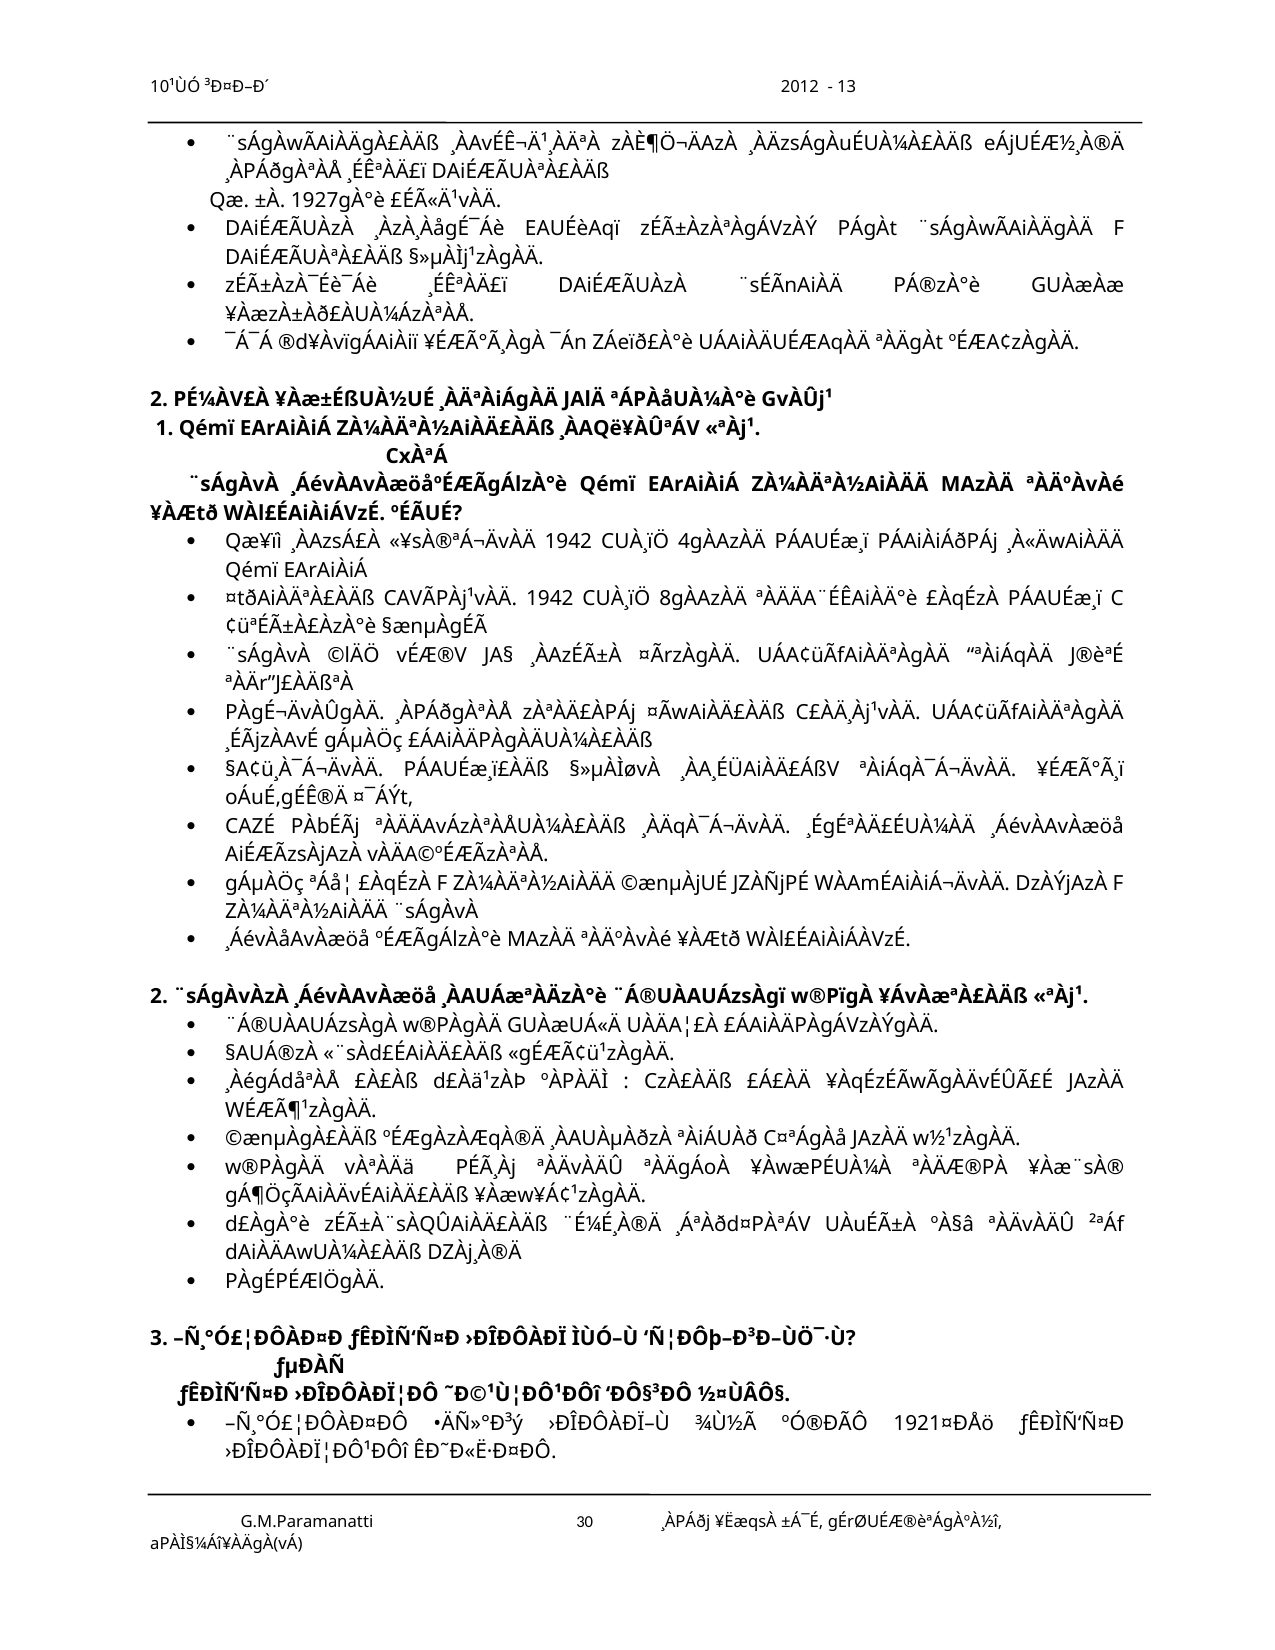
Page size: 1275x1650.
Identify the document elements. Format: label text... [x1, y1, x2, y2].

list DAiÉÆÃUÀzÀ ¸ÀzÀ¸ÀågÉ¯Áè EAUÉèAqï zÉÃ±ÀzÀªÀgÁVzÀÝ PÁgÀt ¨sÁgÀwÃAiÀÄgÀÄ F DAiÉÆÃUÀªÀ£ÀÄß §»µÀÌj¹zÀgÀÄ. [187, 213, 1125, 270]
list 3. –Ñ¸°Ó£¦ÐÔÀÐ¤Ð ƒÊÐÌÑ‘Ñ¤Ð ›ÐÎÐÔÀÐÏ ÌÙÓ–Ù ‘Ñ¦ÐÔþ–Ð³Ð–ÙÖ¯·Ù? [150, 1323, 1125, 1351]
list ¨sÁgÀwÃAiÀÄgÀ£ÀÄß ¸ÀAvÉÊ¬Ä¹¸ÀÄªÀ zÀÈ¶Ö¬ÄAzÀ ¸ÀÄzsÁgÀuÉUÀ¼À£ÀÄß eÁjUÉÆ½¸À®Ä ¸ÀPÁðgÀªÀÅ ¸ÉÊªÀÄ£ï DAiÉÆÃUÀªÀ£ÀÄß [187, 128, 1125, 185]
list ¨sÁgÀvÀ ©lÄÖ vÉÆ®V JA§ ¸ÀAzÉÃ±À ¤ÃrzÀgÀÄ. UÁA¢üÃfAiÀÄªÀgÀÄ “ªÀiÁqÀÄ J®èªÉ ªÀÄr”J£ÀÄßªÀ [187, 640, 1125, 697]
list PÀgÉ¬ÄvÀÛgÀÄ. ¸ÀPÁðgÀªÀÅ zÀªÀÄ£ÀPÁj ¤ÃwAiÀÄ£ÀÄß C£ÀÄ¸Àj¹vÀÄ. UÁA¢üÃfAiÀÄªÀgÀÄ ¸ÉÃjzÀAvÉ gÁµÀÖç £ÁAiÀÄPÀgÀÄUÀ¼À£ÀÄß [187, 697, 1125, 754]
list ¸ÁévÀåAvÀæöå ºÉÆÃgÁlzÀ°è MAzÀÄ ªÀÄºÀvÀé ¥ÀÆtð WÀl£ÉAiÀiÁÀVzÉ. [187, 924, 1125, 953]
list d£ÀgÀ°è zÉÃ±À¨sÀQÛAiÀÄ£ÀÄß ¨É¼É¸À®Ä ¸ÁªÀðd¤PÀªÁV UÀuÉÃ±À ºÀ§â ªÀÄvÀÄÛ ²ªÁf dAiÀÄAwUÀ¼À£ÀÄß DZÀj¸À®Ä [187, 1209, 1125, 1266]
list –Ñ¸°Ó£¦ÐÔÀÐ¤ÐÔ •ÄÑ»°Ð³ý ›ÐÎÐÔÀÐÏ–Ù ¾Ù½Ã ºÓ®ÐÃÔ 1921¤ÐÅö ƒÊÐÌÑ‘Ñ¤Ð ›ÐÎÐÔÀÐÏ¦ÐÔ¹ÐÔî ÊÐ˜Ð«Ë·Ð¤ÐÔ. [187, 1408, 1125, 1465]
text Qæ. ±À. 1927gÀ°è £ÉÃ«Ä¹vÀÄ. [187, 185, 1125, 213]
list gÁµÀÖç ªÁå¦ £ÀqÉzÀ F ZÀ¼ÀÄªÀ½AiÀÄÄ ©ænµÀjUÉ JZÀÑjPÉ WÀAmÉAiÀiÁ¬ÄvÀÄ. DzÀÝjAzÀ F ZÀ¼ÀÄªÀ½AiÀÄÄ ¨sÁgÀvÀ [187, 868, 1125, 924]
list zÉÃ±ÀzÀ¯Éè¯Áè ¸ÉÊªÀÄ£ï DAiÉÆÃUÀzÀ ¨sÉÃnAiÀÄ PÁ®zÀ°è GUÀæÀæ ¥ÀæzÀ±Àð£ÀUÀ¼ÁzÀªÀÅ. [187, 270, 1125, 327]
list ¯Á¯Á ®d¥ÀvïgÁAiÀiï ¥ÉÆÃ°Ã¸ÀgÀ ¯Án ZÁeïð£À°è UÁAiÀÄUÉÆAqÀÄ ªÀÄgÀt ºÉÆA¢zÀgÀÄ. [187, 327, 1125, 356]
list §AUÁ®zÀ «¨sÀd£ÉAiÀÄ£ÀÄß «gÉÆÃ¢ü¹zÀgÀÄ. [187, 1038, 1125, 1067]
list ¨sÁgÀvÀ ¸ÁévÀAvÀæöåºÉÆÃgÁlzÀ°è Qémï EArAiÀiÁ ZÀ¼ÀÄªÀ½AiÀÄÄ MAzÀÄ ªÀÄºÀvÀé ¥ÀÆtð WÀl£ÉAiÀiÁVzÉ. ºÉÃUÉ? [150, 469, 1125, 526]
list 1. Qémï EArAiÀiÁ ZÀ¼ÀÄªÀ½AiÀÄ£ÀÄß ¸ÀAQë¥ÀÛªÁV «ªÀj¹. [150, 413, 1125, 441]
list CxÀªÁ [169, 441, 1125, 469]
text 2. ¨sÁgÀvÀzÀ ¸ÁévÀAvÀæöå ¸ÀAUÁæªÀÄzÀ°è ¨Á®UÀAUÁzsÀgï w®PïgÀ ¥ÁvÀæªÀ£ÀÄß «ªÀj¹. [150, 981, 1125, 1010]
list ©ænµÀgÀ£ÀÄß ºÉÆgÀzÀÆqÀ®Ä ¸ÀAUÀµÀðzÀ ªÀiÁUÀð C¤ªÁgÀå JAzÀÄ w½¹zÀgÀÄ. [187, 1123, 1125, 1152]
list ƒÊÐÌÑ‘Ñ¤Ð ›ÐÎÐÔÀÐÏ¦ÐÔ ˜Ð©¹Ù¦ÐÔ¹ÐÔî ‘ÐÔ§³ÐÔ ½¤ÙÂÔ§. [150, 1379, 1125, 1408]
list ¸ÀégÁdåªÀÅ £À£Àß d£Àä¹zÀÞ ºÀPÀÄÌ : CzÀ£ÀÄß £Á£ÀÄ ¥ÀqÉzÉÃwÃgÀÄvÉÛÃ£É JAzÀÄ WÉÆÃ¶¹zÀgÀÄ. [187, 1067, 1125, 1123]
list ƒµÐÀÑ [225, 1351, 1125, 1379]
list ¨Á®UÀAUÁzsÀgÀ w®PÀgÀÄ GUÀæUÁ«Ä UÀÄA¦£À £ÁAiÀÄPÀgÁVzÀÝgÀÄ. [187, 1010, 1125, 1038]
text 2. PÉ¼ÀV£À ¥Àæ±ÉßUÀ½UÉ ¸ÀÄªÀiÁgÀÄ JAlÄ ªÁPÀåUÀ¼À°è GvÀÛj¹ [150, 384, 1125, 413]
list ¤tðAiÀÄªÀ£ÀÄß CAVÃPÀj¹vÀÄ. 1942 CUÀ¸ïÖ 8gÀAzÀÄ ªÀÄÄA¨ÉÊAiÀÄ°è £ÀqÉzÀ PÁAUÉæ¸ï C¢üªÉÃ±À£ÀzÀ°è §ænµÀgÉÃ [187, 583, 1125, 640]
list w®PÀgÀÄ vÀªÀÄä PÉÃ¸Àj ªÀÄvÀÄÛ ªÀÄgÁoÀ ¥ÀwæPÉUÀ¼À ªÀÄÆ®PÀ ¥Àæ¨sÀ® gÁ¶ÖçÃAiÀÄvÉAiÀÄ£ÀÄß ¥Àæw¥Á¢¹zÀgÀÄ. [187, 1152, 1125, 1209]
list Qæ¥ïì ¸ÀAzsÁ£À «¥sÀ®ªÁ¬ÄvÀÄ 1942 CUÀ¸ïÖ 4gÀAzÀÄ PÁAUÉæ¸ï PÁAiÀiÁðPÁj ¸À«ÄwAiÀÄÄ Qémï EArAiÀiÁ [187, 526, 1125, 583]
list CAZÉ PÀbÉÃj ªÀÄÄAvÁzÀªÀÅUÀ¼À£ÀÄß ¸ÀÄqÀ¯Á¬ÄvÀÄ. ¸ÉgÉªÀÄ£ÉUÀ¼ÀÄ ¸ÁévÀAvÀæöå AiÉÆÃzsÀjAzÀ vÀÄA©ºÉÆÃzÀªÀÅ. [187, 811, 1125, 868]
list §A¢ü¸À¯Á¬ÄvÀÄ. PÁAUÉæ¸ï£ÀÄß §»µÀÌøvÀ ¸ÀA¸ÉÜAiÀÄ£ÁßV ªÀiÁqÀ¯Á¬ÄvÀÄ. ¥ÉÆÃ°Ã¸ï oÁuÉ,gÉÊ®Ä ¤¯ÁÝt, [187, 754, 1125, 811]
list PÀgÉPÉÆlÖgÀÄ. [187, 1266, 1125, 1294]
